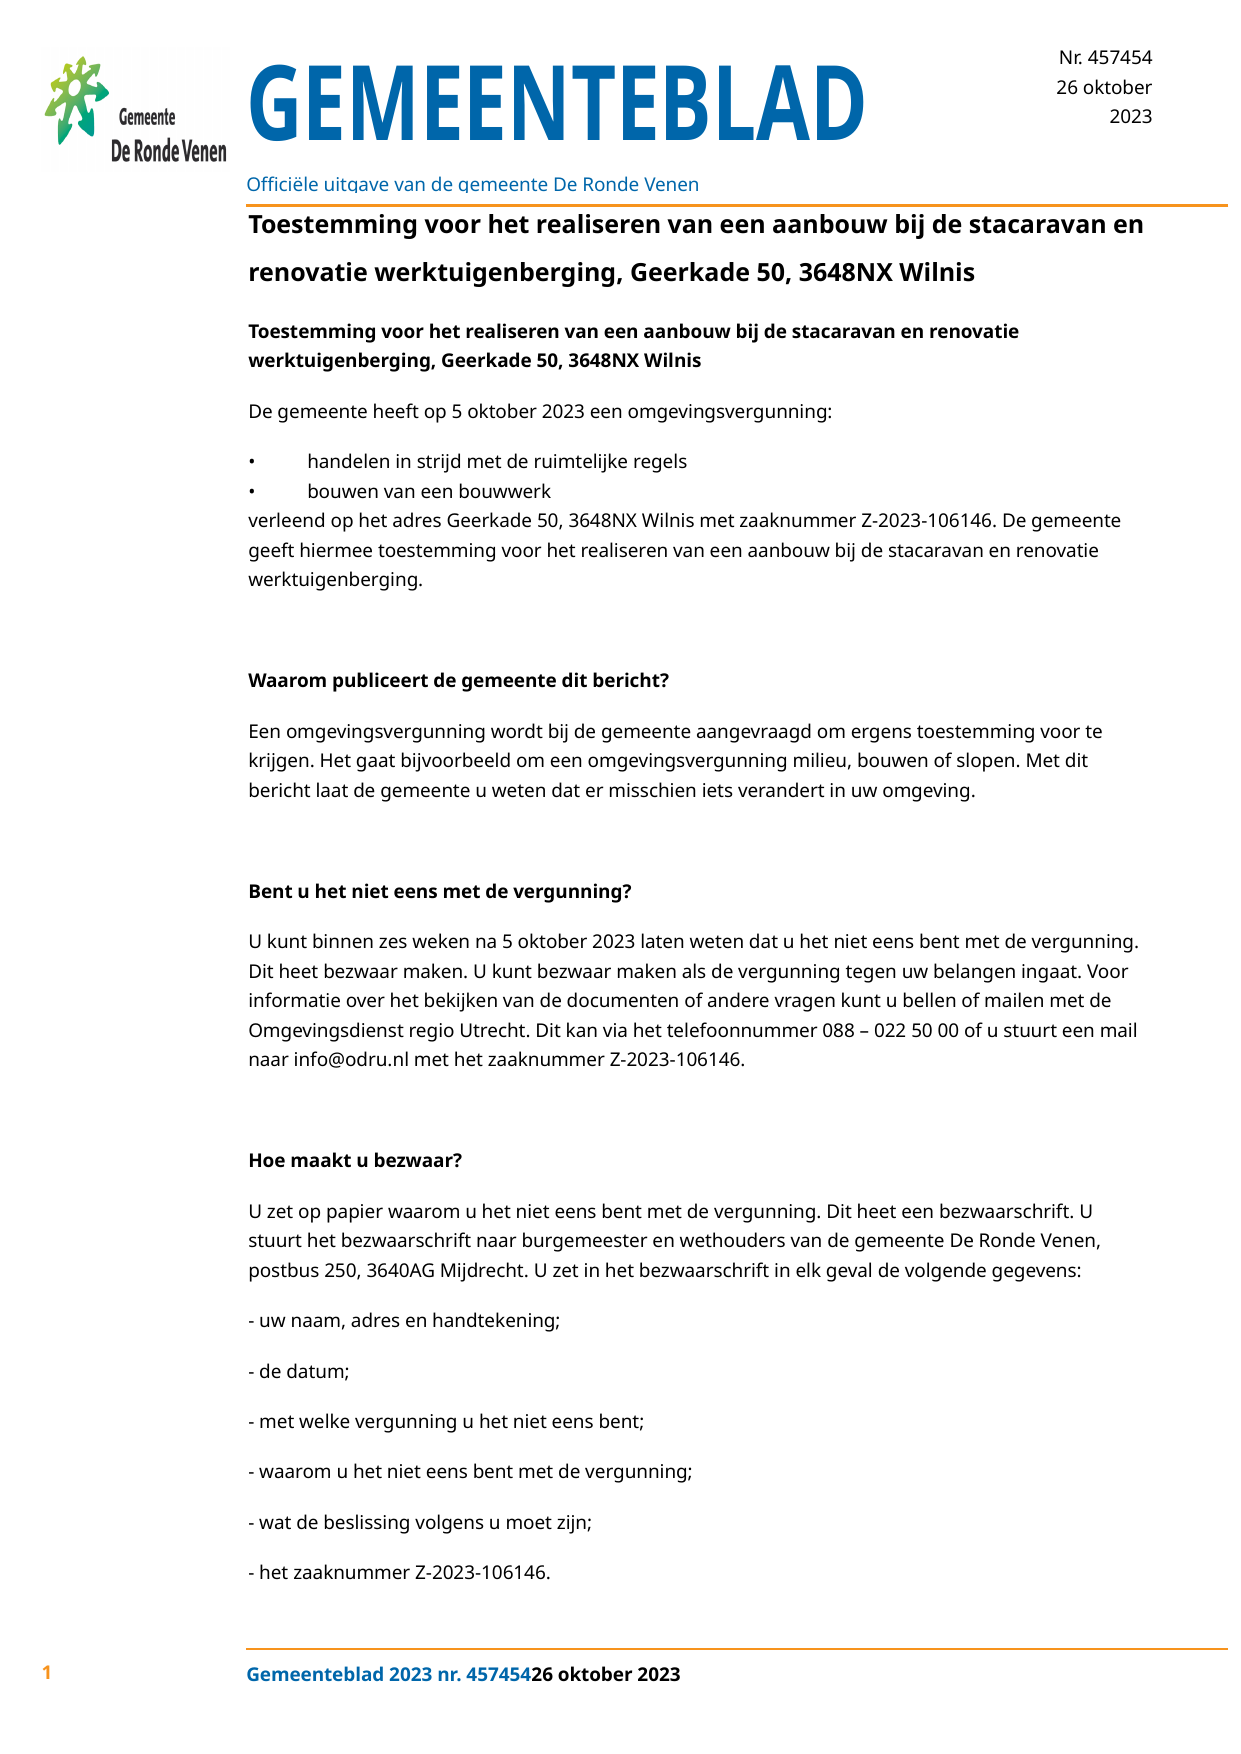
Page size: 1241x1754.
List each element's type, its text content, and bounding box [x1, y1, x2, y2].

text Een omgevingsvergunning wordt bij de gemeente aangevraagd om ergens toestemming voor te krijgen. Het gaat bijvoorbeeld om een omgevingsvergunning milieu, bouwen of slopen. Met dit bericht laat de gemeente u weten dat er misschien iets verandert in uw omgeving. [248, 718, 1152, 803]
list handelen in strijd met de ruimtelijke regels [248, 448, 1152, 474]
text Bent u het niet eens met de vergunning? [248, 878, 1152, 904]
picture [41, 47, 231, 172]
list bouwen van een bouwwerk [248, 478, 1152, 504]
text Toestemming voor het realiseren van een aanbouw bij de stacaravan en renovatie werktuigenberging, Geerkade 50, 3648NX Wilnis [248, 207, 1152, 288]
text - waarom u het niet eens bent met de vergunning; [248, 1459, 1152, 1484]
text U kunt binnen zes weken na 5 oktober 2023 laten weten dat u het niet eens bent met de vergunning. Dit heet bezwaar maken. U kunt bezwaar maken als de vergunning tegen uw belangen ingaat. Voor informatie over het bekijken van de documenten of andere vragen kunt u bellen of mailen met de Omgevingsdienst regio Utrecht. Dit kan via het telefoonnummer 088 – 022 50 00 of u stuurt een mail naar info@odru.nl met het zaaknummer Z-2023-106146. [248, 928, 1152, 1072]
text Hoe maakt u bezwaar? [248, 1147, 1152, 1173]
text - met welke vergunning u het niet eens bent; [248, 1408, 1152, 1434]
text U zet op papier waarom u het niet eens bent met de vergunning. Dit heet een bezwaarschrift. U stuurt het bezwaarschrift naar burgemeester en wethouders van de gemeente De Ronde Venen, postbus 250, 3640AG Mijdrecht. U zet in het bezwaarschrift in elk geval de volgende gegevens: [248, 1198, 1152, 1283]
text Toestemming voor het realiseren van een aanbouw bij de stacaravan en renovatie werktuigenberging, Geerkade 50, 3648NX Wilnis [248, 318, 1152, 373]
text De gemeente heeft op 5 oktober 2023 een omgevingsvergunning: [248, 398, 1152, 424]
text Waarom publiceert de gemeente dit bericht? [248, 667, 1152, 693]
text - wat de beslissing volgens u moet zijn; [248, 1509, 1152, 1535]
text verleend op het adres Geerkade 50, 3648NX Wilnis met zaaknummer Z-2023-106146. De gemeente geeft hiermee toestemming voor het realiseren van een aanbouw bij de stacaravan en renovatie werktuigenberging. [248, 507, 1152, 592]
text - de datum; [248, 1358, 1152, 1384]
text - het zaaknummer Z-2023-106146. [248, 1559, 1152, 1585]
text - uw naam, adres en handtekening; [248, 1307, 1152, 1333]
